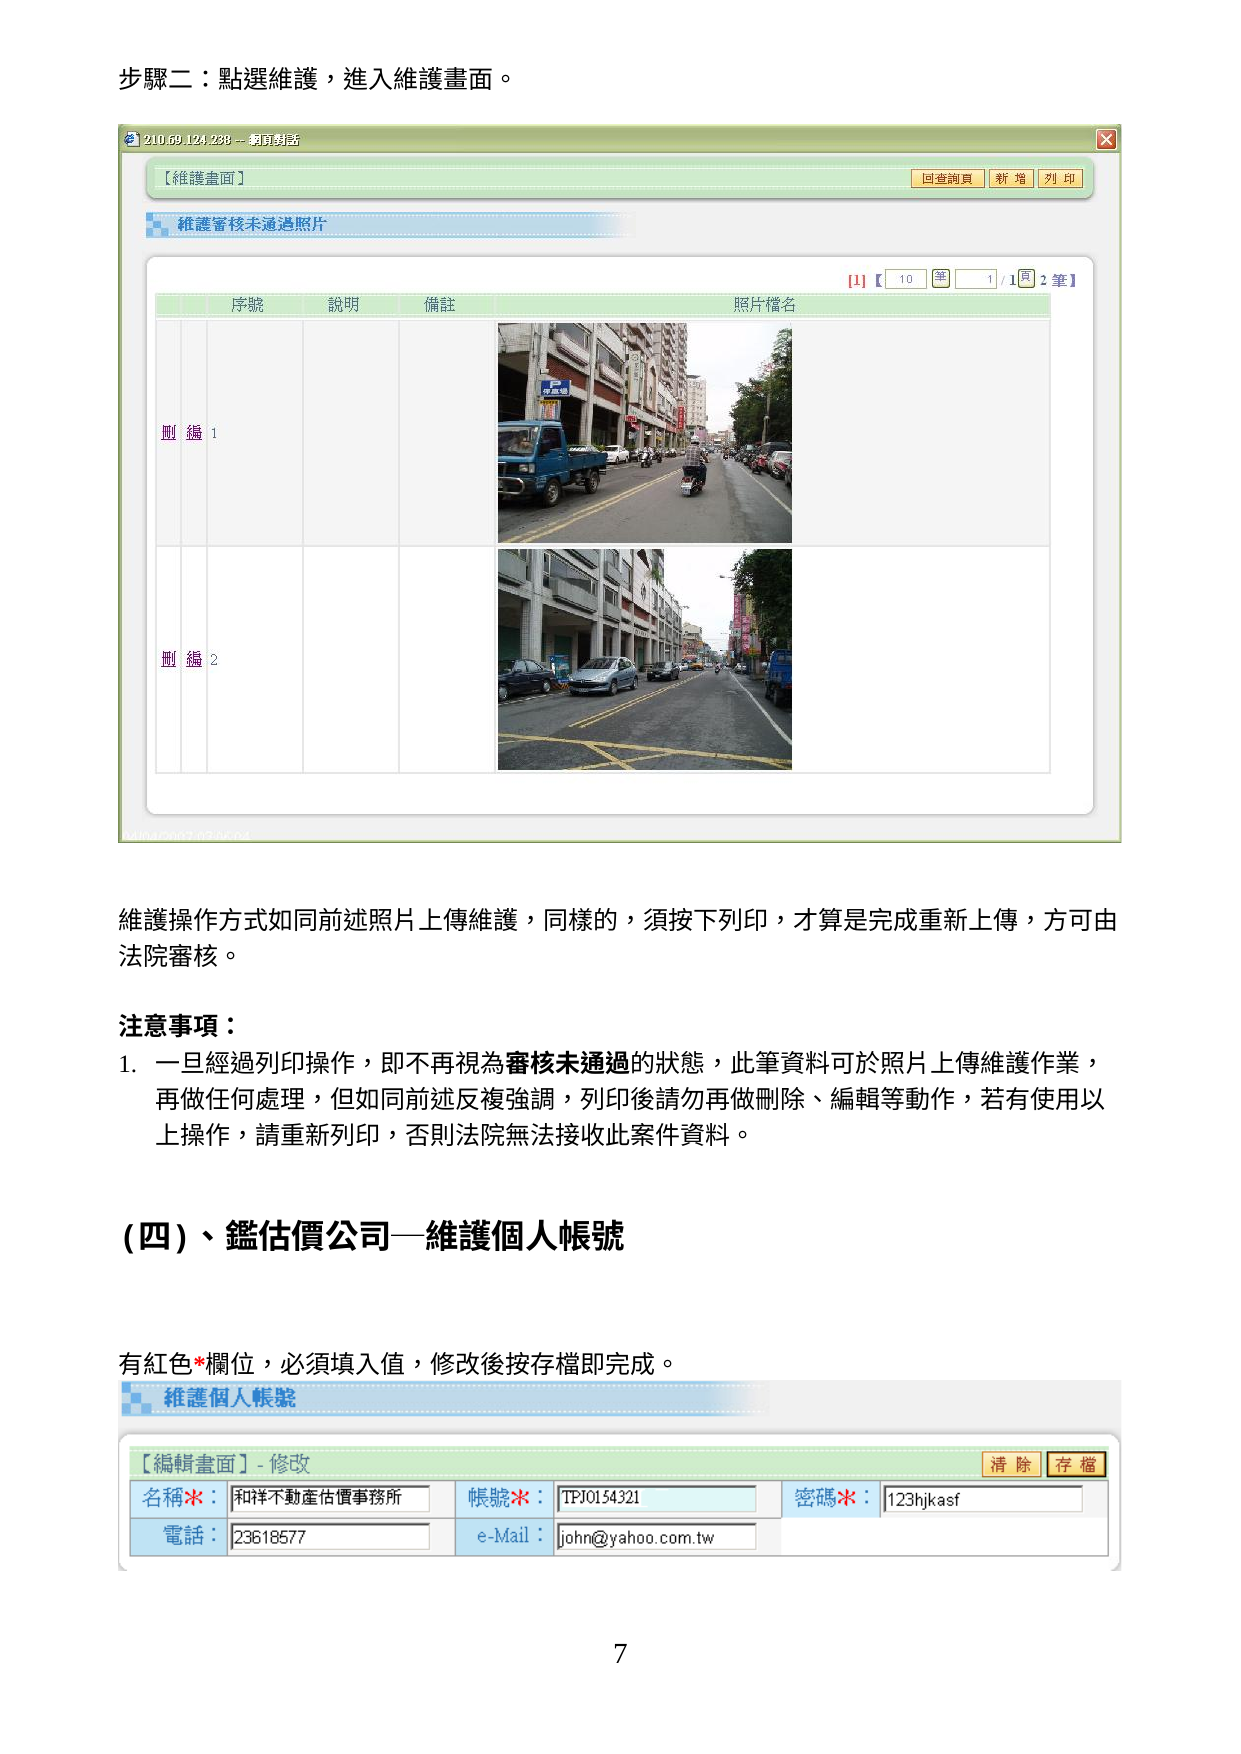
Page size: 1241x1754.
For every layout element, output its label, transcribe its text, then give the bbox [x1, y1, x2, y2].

text 有紅色*欄位，必須填入值，修改後按存檔即完成。 [118, 1344, 1122, 1380]
text 注意事項： [118, 1007, 1122, 1043]
list 一旦經過列印操作，即不再視為審核未通過的狀態，此筆資料可於照片上傳維護作業，再做任何處理，但如同前述反複強調，列印後請勿再做刪除、編輯等動作，若有使用以上操作，請重新列印，否則法院無法接收此案件資料。 [118, 1043, 1122, 1152]
text (四)、鑑估價公司─維護個人帳號 [118, 1209, 1122, 1258]
text 步驟二：點選維護，進入維護畫面。 [118, 59, 1122, 95]
text 維護操作方式如同前述照片上傳維護，同樣的，須按下列印，才算是完成重新上傳，方可由法院審核。 [118, 900, 1122, 973]
